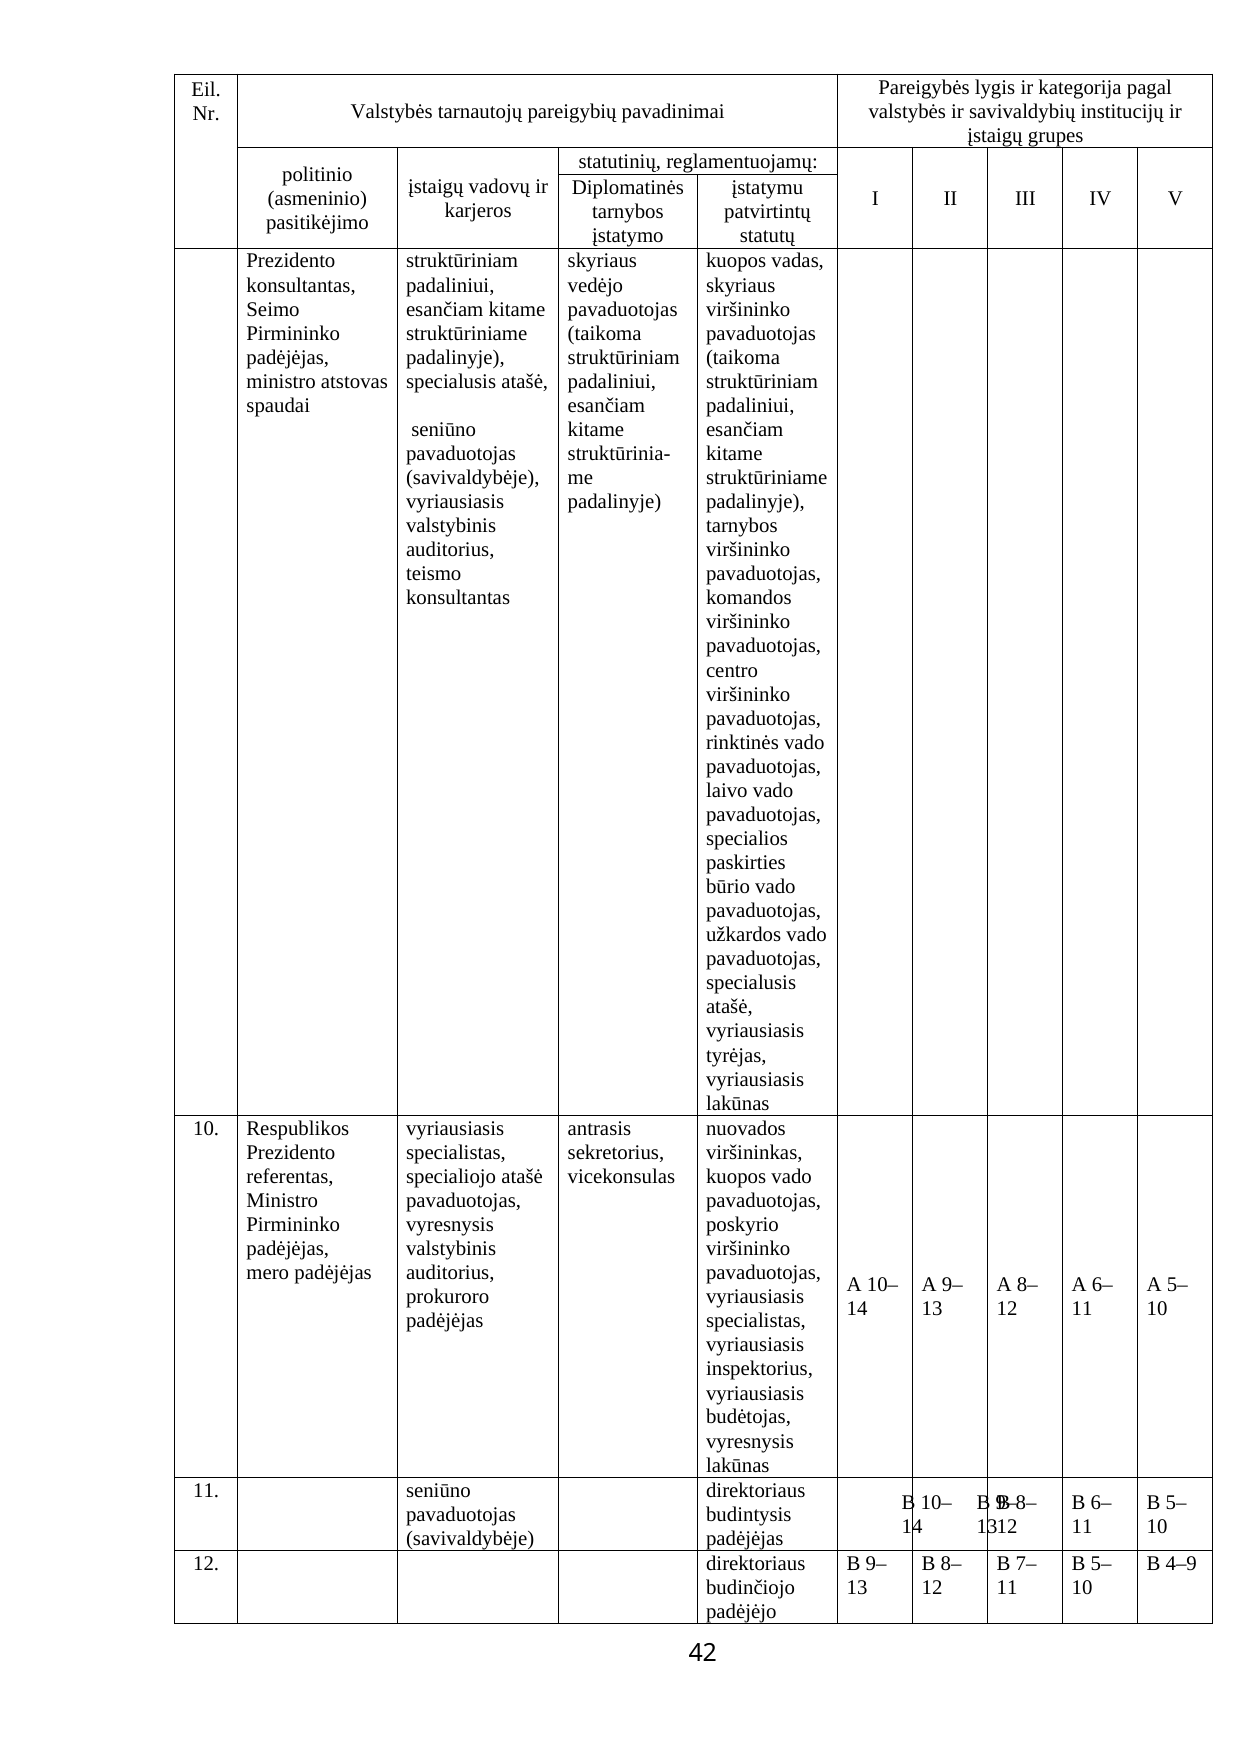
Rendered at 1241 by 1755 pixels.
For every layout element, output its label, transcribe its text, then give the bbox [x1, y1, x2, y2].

table_cell įstaigų vadovų ir karjeros [398, 148, 558, 247]
table_cell B 10–14 [838, 1478, 912, 1550]
table_cell III [988, 148, 1062, 247]
table_cell B 5–10 [1063, 1551, 1137, 1623]
table_cell [913, 249, 987, 1115]
table_cell direktoriaus budinčiojo padėjėjo [698, 1551, 837, 1623]
table_cell Respublikos Prezidento referentas, Ministro Pirmininko padėjėjas, mero padėjėjas [238, 1116, 397, 1477]
table_cell B 7–11 [988, 1551, 1062, 1623]
table_cell [559, 1478, 697, 1550]
table_cell [1063, 249, 1137, 1115]
table_cell A 9–13 [913, 1116, 987, 1477]
table_cell B 6–11 [1063, 1478, 1137, 1550]
table_cell B 8–12 [988, 1478, 1062, 1550]
table_cell 10. [175, 1116, 237, 1477]
table_cell Diplomatinės tarnybos įstatymo [559, 175, 697, 247]
table_cell [559, 1551, 697, 1623]
table_cell [838, 249, 912, 1115]
table_cell B 9–13 [913, 1478, 987, 1550]
table_cell direktoriaus budintysis padėjėjas [698, 1478, 837, 1550]
table_cell statutinių, reglamentuojamų: [559, 148, 837, 174]
table_cell antrasis sekretorius, vicekonsulas [559, 1116, 697, 1477]
table_cell [238, 1478, 397, 1550]
table_cell V [1138, 148, 1212, 247]
table_cell B 5–10 [1138, 1478, 1212, 1550]
table_cell kuopos vadas, skyriaus viršininko pavaduotojas (taikoma struktūriniam padaliniui, esančiam kitame struktūriniame padalinyje), tarnybos viršininko pavaduotojas, komandos viršininko pavaduotojas, centro viršininko pavaduotojas, rinktinės vado pavaduotojas, laivo vado pavaduotojas, specialios paskirties būrio vado pavaduotojas, užkardos vado pavaduotojas, specialusis atašė, vyriausiasis tyrėjas, vyriausiasis lakūnas [698, 249, 837, 1115]
table_cell skyriaus vedėjo pavaduotojas (taikoma struktūriniam padaliniui, esančiam kitame struktūrinia-me padalinyje) [559, 249, 697, 1115]
table_cell B 8–12 [913, 1551, 987, 1623]
table_header Valstybės tarnautojų pareigybių pavadinimai [238, 75, 837, 147]
table_cell II [913, 148, 987, 247]
table_cell I [838, 148, 912, 247]
table_cell įstatymu patvirtintų statutų [698, 175, 837, 247]
table_cell Prezidento konsultantas, Seimo Pirmininko padėjėjas, ministro atstovas spaudai [238, 249, 397, 1115]
table_header Eil. Nr. [175, 75, 237, 247]
table_cell 12. [175, 1551, 237, 1623]
table_cell [175, 249, 237, 1115]
table_cell politinio (asmeninio) pasitikėjimo [238, 148, 397, 247]
table_cell B 4–9 [1138, 1551, 1212, 1623]
table_cell [238, 1551, 397, 1623]
table_cell vyriausiasis specialistas, specialiojo atašė pavaduotojas, vyresnysis valstybinis auditorius, prokuroro padėjėjas [398, 1116, 558, 1477]
table_cell A 8–12 [988, 1116, 1062, 1477]
table_cell A 10–14 [838, 1116, 912, 1477]
table_cell [988, 249, 1062, 1115]
table_cell IV [1063, 148, 1137, 247]
table_cell nuovados viršininkas, kuopos vado pavaduotojas, poskyrio viršininko pavaduotojas, vyriausiasis specialistas, vyriausiasis inspektorius, vyriausiasis budėtojas, vyresnysis lakūnas [698, 1116, 837, 1477]
table_cell 11. [175, 1478, 237, 1550]
table_cell B 9–13 [838, 1551, 912, 1623]
table_cell struktūriniam padaliniui, esančiam kitame struktūriniame padalinyje), specialusis atašė, seniūno pavaduotojas (savivaldybėje), vyriausiasis valstybinis auditorius, teismo konsultantas [398, 249, 558, 1115]
table_header Pareigybės lygis ir kategorija pagal valstybės ir savivaldybių institucijų ir įstaigų grupes [838, 75, 1212, 147]
table_cell seniūno pavaduotojas (savivaldybėje) [398, 1478, 558, 1550]
table_cell A 6–11 [1063, 1116, 1137, 1477]
table_cell A 5–10 [1138, 1116, 1212, 1477]
table_cell [1138, 249, 1212, 1115]
table_cell [398, 1551, 558, 1623]
